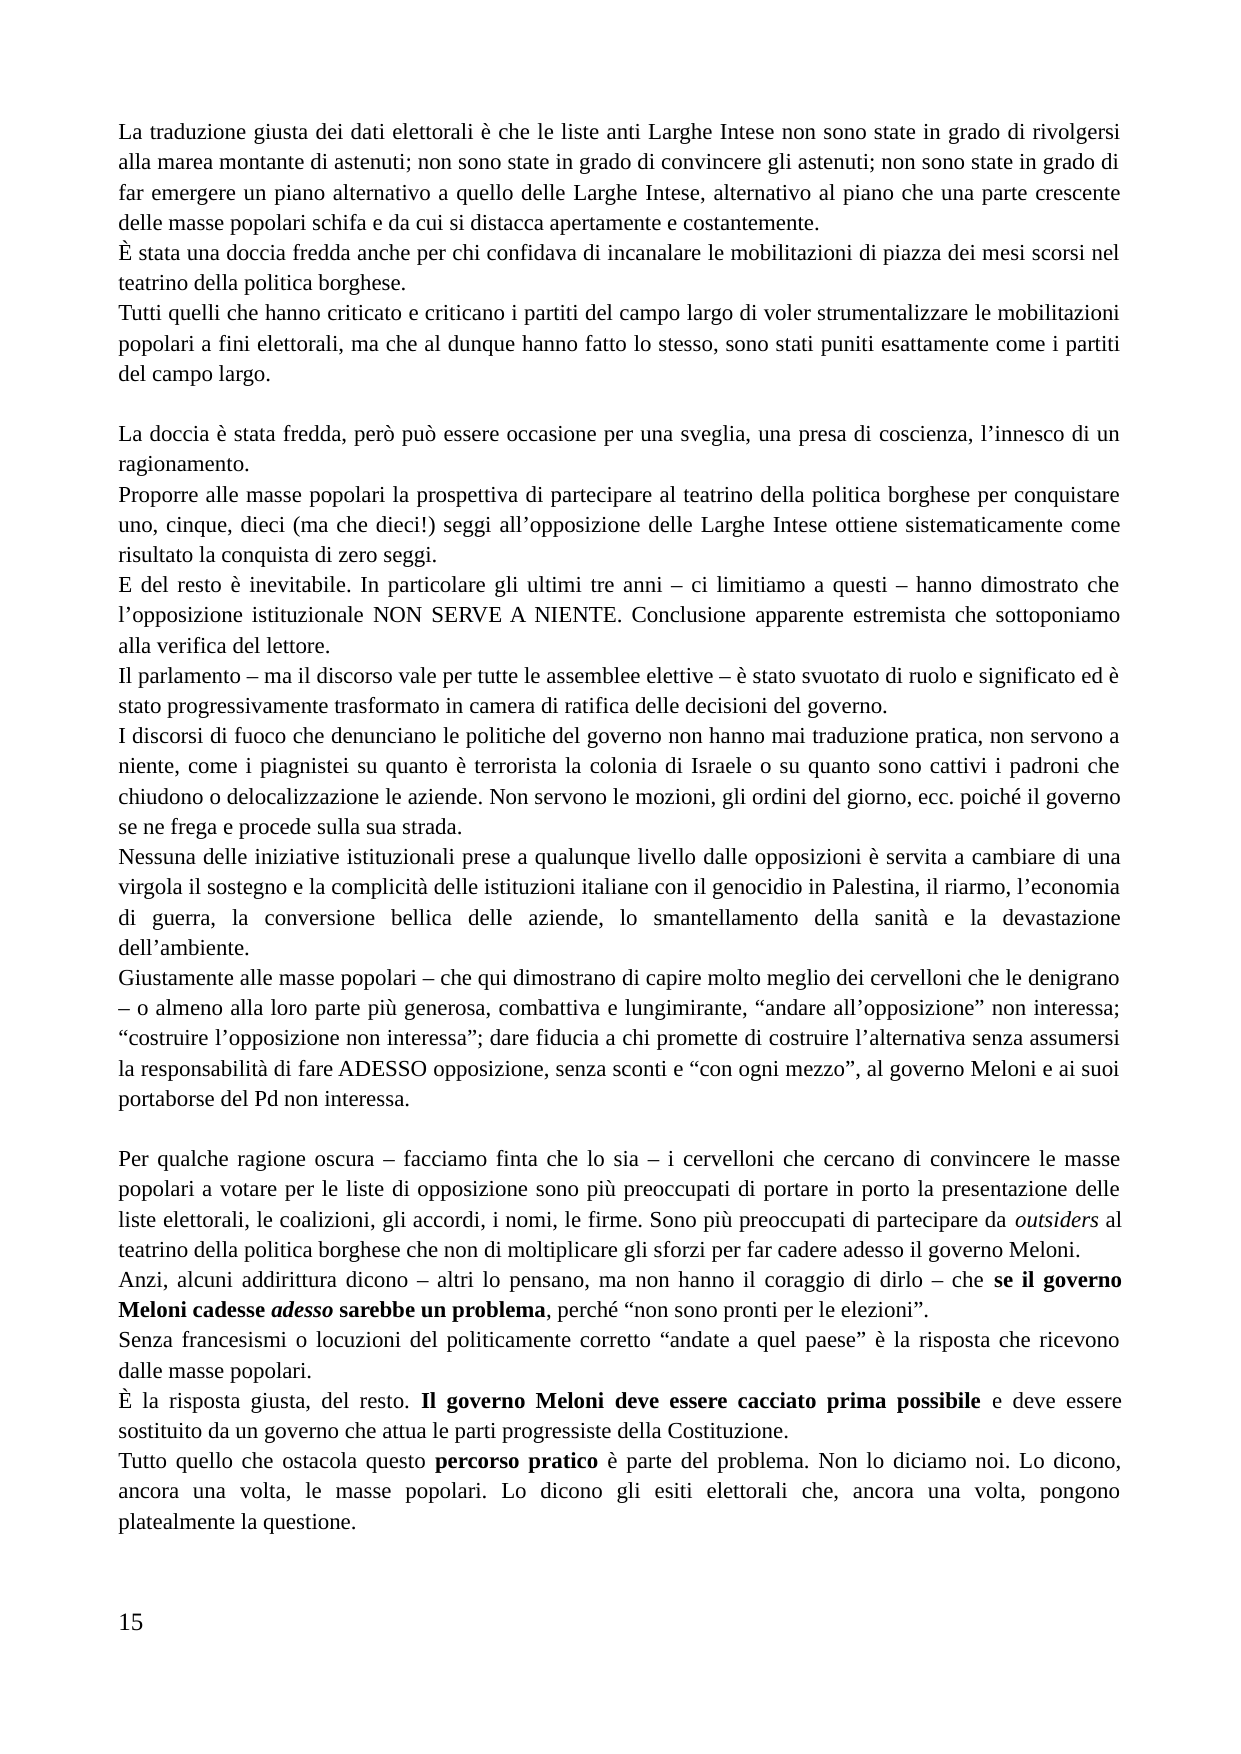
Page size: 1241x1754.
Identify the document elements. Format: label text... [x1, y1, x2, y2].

text Il parlamento – ma il discorso vale per tutte le assemblee elettive – è stato svuotato di ruolo e significato ed è stato progressivamente trasformato in camera di ratifica delle decisioni del governo. [118, 662, 1122, 718]
text Nessuna delle iniziative istituzionali prese a qualunque livello dalle opposizioni è servita a cambiare di una virgola il sostegno e la complicità delle istituzioni italiane con il genocidio in Palestina, il riarmo, l’economia di guerra, la conversione bellica delle aziende, lo smantellamento della sanità e la devastazione dell’ambiente. [118, 843, 1122, 960]
text Tutto quello che ostacola questo percorso pratico è parte del problema. Non lo diciamo noi. Lo dicono, ancora una volta, le masse popolari. Lo dicono gli esiti elettorali che, ancora una volta, pongono platealmente la questione. [118, 1447, 1122, 1534]
text Tutti quelli che hanno criticato e criticano i partiti del campo largo di voler strumentalizzare le mobilitazioni popolari a fini elettorali, ma che al dunque hanno fatto lo stesso, sono stati puniti esattamente come i partiti del campo largo. [118, 299, 1122, 386]
text E del resto è inevitabile. In particolare gli ultimi tre anni – ci limitiamo a questi – hanno dimostrato che l’opposizione istituzionale NON SERVE A NIENTE. Conclusione apparente estremista che sottoponiamo alla verifica del lettore. [118, 571, 1122, 658]
text Per qualche ragione oscura – facciamo finta che lo sia – i cervelloni che cercano di convincere le masse popolari a votare per le liste di opposizione sono più preoccupati di portare in porto la presentazione delle liste elettorali, le coalizioni, gli accordi, i nomi, le firme. Sono più preoccupati di partecipare da outsiders al teatrino della politica borghese che non di moltiplicare gli sforzi per far cadere adesso il governo Meloni. [118, 1145, 1122, 1262]
text È stata una doccia fredda anche per chi confidava di incanalare le mobilitazioni di piazza dei mesi scorsi nel teatrino della politica borghese. [118, 239, 1122, 296]
text Giustamente alle masse popolari – che qui dimostrano di capire molto meglio dei cervelloni che le denigrano – o almeno alla loro parte più generosa, combattiva e lungimirante, “andare all’opposizione” non interessa; “costruire l’opposizione non interessa”; dare fiducia a chi promette di costruire l’alternativa senza assumersi la responsabilità di fare ADESSO opposizione, senza sconti e “con ogni mezzo”, al governo Meloni e ai suoi portaborse del Pd non interessa. [118, 964, 1122, 1111]
text Senza francesismi o locuzioni del politicamente corretto “andate a quel paese” è la risposta che ricevono dalle masse popolari. [118, 1326, 1122, 1383]
text La doccia è stata fredda, però può essere occasione per una sveglia, una presa di coscienza, l’innesco di un ragionamento. [118, 420, 1122, 477]
text Anzi, alcuni addirittura dicono – altri lo pensano, ma non hanno il coraggio di dirlo – che se il governo Meloni cadesse adesso sarebbe un problema, perché “non sono pronti per le elezioni”. [118, 1266, 1122, 1323]
text È la risposta giusta, del resto. Il governo Meloni deve essere cacciato prima possibile e deve essere sostituito da un governo che attua le parti progressiste della Costituzione. [118, 1387, 1122, 1443]
text La traduzione giusta dei dati elettorali è che le liste anti Larghe Intese non sono state in grado di rivolgersi alla marea montante di astenuti; non sono state in grado di convincere gli astenuti; non sono state in grado di far emergere un piano alternativo a quello delle Larghe Intese, alternativo al piano che una parte crescente delle masse popolari schifa e da cui si distacca apertamente e costantemente. [118, 118, 1122, 235]
text Proporre alle masse popolari la prospettiva di partecipare al teatrino della politica borghese per conquistare uno, cinque, dieci (ma che dieci!) seggi all’opposizione delle Larghe Intese ottiene sistematicamente come risultato la conquista di zero seggi. [118, 481, 1122, 567]
text I discorsi di fuoco che denunciano le politiche del governo non hanno mai traduzione pratica, non servono a niente, come i piagnistei su quanto è terrorista la colonia di Israele o su quanto sono cattivi i padroni che chiudono o delocalizzazione le aziende. Non servono le mozioni, gli ordini del giorno, ecc. poiché il governo se ne frega e procede sulla sua strada. [118, 722, 1122, 839]
